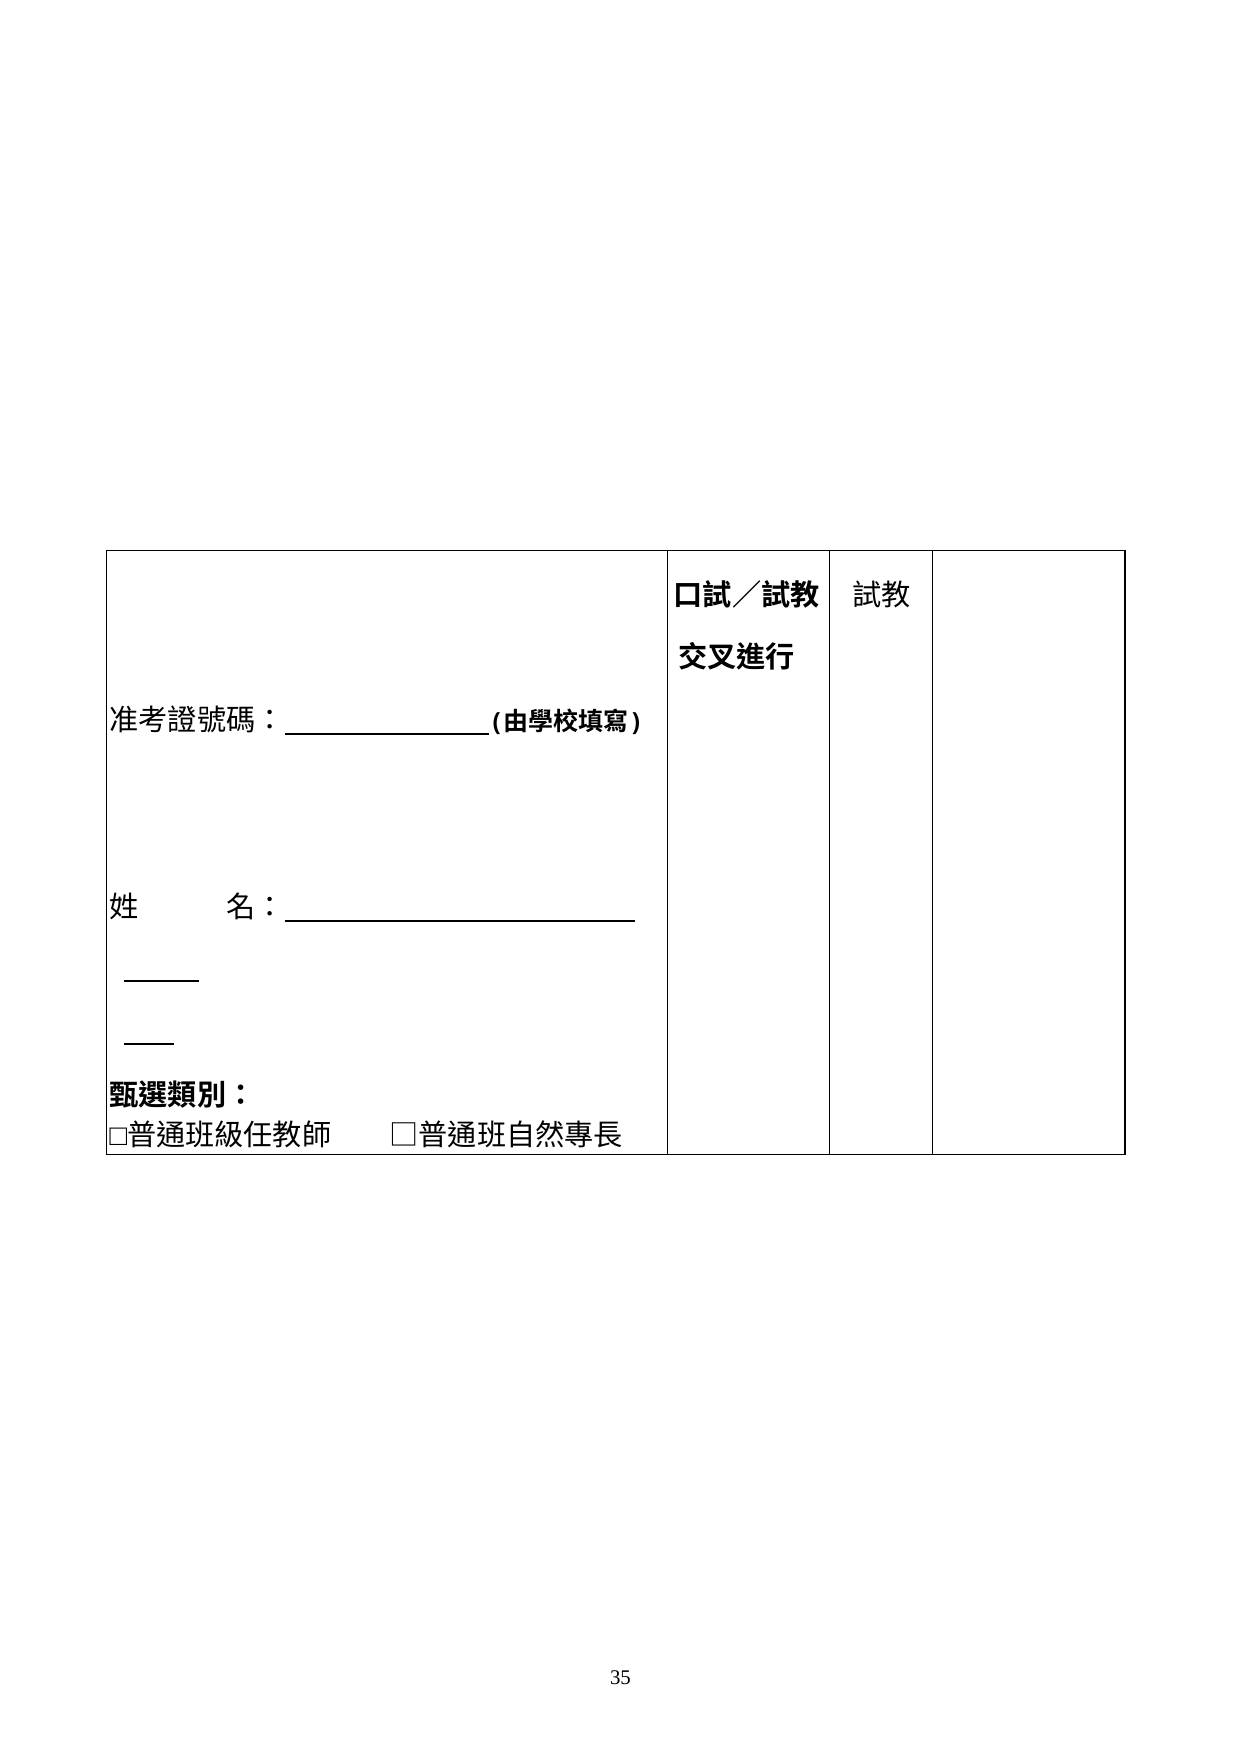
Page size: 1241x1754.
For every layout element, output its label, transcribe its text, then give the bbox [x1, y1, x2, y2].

table_cell [933, 551, 1124, 1153]
table_cell 試教 [830, 551, 932, 1153]
table_header 臺中市大里區崇光國民小學 112學年度第3次代理教師甄選准考證 准考證號碼： (由學校填寫) 姓 名： ) 甄選類別： □普通班級任教師 □普通班自然專長 □普通班音樂專長 報考梯次: □第１次招考 □第２次招考□第３次招考 □第４次招考 □第５招考 [107, 551, 667, 1153]
table_cell 口試／試教 交叉進行 [668, 551, 829, 1153]
